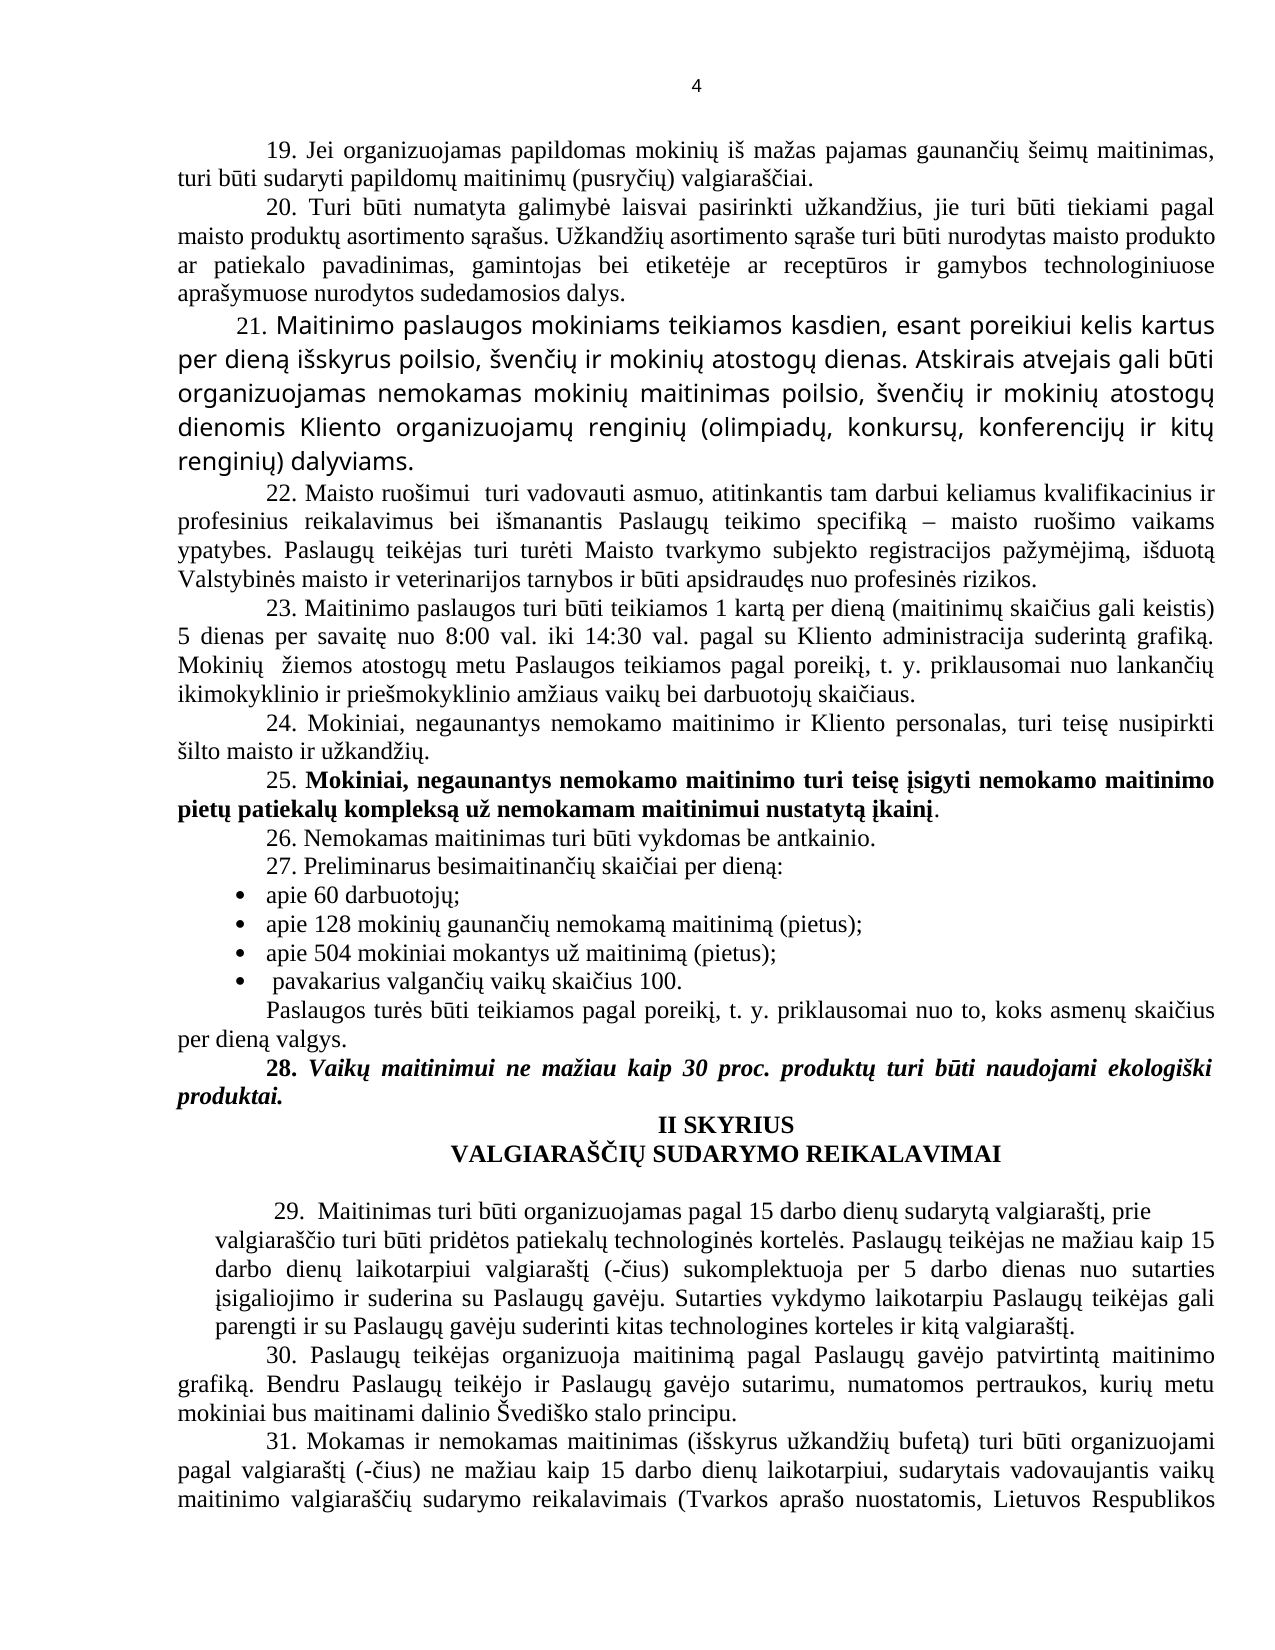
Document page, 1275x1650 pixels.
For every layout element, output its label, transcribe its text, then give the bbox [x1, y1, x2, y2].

text 26. Nemokamas maitinimas turi būti vykdomas be antkainio. [177, 823, 1216, 851]
text 23. Maitinimo paslaugos turi būti teikiamos 1 kartą per dieną (maitinimų skaičius gali keistis) 5 dienas per savaitę nuo 8:00 val. iki 14:30 val. pagal su Kliento administracija suderintą grafiką. Mokinių žiemos atostogų metu Paslaugos teikiamos pagal poreikį, t. y. priklausomai nuo lankančių ikimokyklinio ir priešmokyklinio amžiaus vaikų bei darbuotojų skaičiaus. [177, 593, 1216, 708]
list pavakarius valgančių vaikų skaičius 100. [177, 966, 1216, 995]
text 31. Mokamas ir nemokamas maitinimas (išskyrus užkandžių bufetą) turi būti organizuojami pagal valgiaraštį (-čius) ne mažiau kaip 15 darbo dienų laikotarpiui, sudarytais vadovaujantis vaikų maitinimo valgiaraščių sudarymo reikalavimais (Tvarkos aprašo nuostatomis, Lietuvos Respublikos [177, 1426, 1216, 1513]
text 19. Jei organizuojamas papildomas mokinių iš mažas pajamas gaunančių šeimų maitinimas, turi būti sudaryti papildomų maitinimų (pusryčių) valgiaraščiai. [177, 135, 1216, 192]
text 20. Turi būti numatyta galimybė laisvai pasirinkti užkandžius, jie turi būti tiekiami pagal maisto produktų asortimento sąrašus. Užkandžių asortimento sąraše turi būti nurodytas maisto produkto ar patiekalo pavadinimas, gamintojas bei etiketėje ar receptūros ir gamybos technologiniuose aprašymuose nurodytos sudedamosios dalys. [177, 192, 1216, 307]
text VALGIARAŠČIŲ SUDARYMO REIKALAVIMAI [177, 1139, 1216, 1168]
text 25. Mokiniai, negaunantys nemokamo maitinimo turi teisę įsigyti nemokamo maitinimo pietų patiekalų kompleksą už nemokamam maitinimui nustatytą įkainį. [177, 765, 1216, 823]
text 28. Vaikų maitinimui ne mažiau kaip 30 proc. produktų turi būti naudojami ekologiški produktai. [177, 1053, 1216, 1110]
list apie 60 darbuotojų; [177, 880, 1216, 909]
text II SKYRIUS [177, 1110, 1216, 1139]
text 24. Mokiniai, negaunantys nemokamo maitinimo ir Kliento personalas, turi teisę nusipirkti šilto maisto ir užkandžių. [177, 708, 1216, 765]
list apie 128 mokinių gaunančių nemokamą maitinimą (pietus); [177, 909, 1216, 938]
text 22. Maisto ruošimui turi vadovauti asmuo, atitinkantis tam darbui keliamus kvalifikacinius ir profesinius reikalavimus bei išmanantis Paslaugų teikimo specifiką – maisto ruošimo vaikams ypatybes. Paslaugų teikėjas turi turėti Maisto tvarkymo subjekto registracijos pažymėjimą, išduotą Valstybinės maisto ir veterinarijos tarnybos ir būti apsidraudęs nuo profesinės rizikos. [177, 478, 1216, 593]
text 30. Paslaugų teikėjas organizuoja maitinimą pagal Paslaugų gavėjo patvirtintą maitinimo grafiką. Bendru Paslaugų teikėjo ir Paslaugų gavėjo sutarimu, numatomos pertraukos, kurių metu mokiniai bus maitinami dalinio Švediško stalo principu. [177, 1340, 1216, 1426]
text 21. Maitinimo paslaugos mokiniams teikiamos kasdien, esant poreikiui kelis kartus per dieną išskyrus poilsio, švenčių ir mokinių atostogų dienas. Atskirais atvejais gali būti organizuojamas nemokamas mokinių maitinimas poilsio, švenčių ir mokinių atostogų dienomis Kliento organizuojamų renginių (olimpiadų, konkursų, konferencijų ir kitų renginių) dalyviams. [177, 307, 1216, 478]
text Paslaugos turės būti teikiamos pagal poreikį, t. y. priklausomai nuo to, koks asmenų skaičius per dieną valgys. [177, 995, 1216, 1053]
list apie 504 mokiniai mokantys už maitinimą (pietus); [177, 938, 1216, 966]
text 29. Maitinimas turi būti organizuojamas pagal 15 darbo dienų sudarytą valgiaraštį, prie [215, 1196, 1216, 1225]
text valgiaraščio turi būti pridėtos patiekalų technologinės kortelės. Paslaugų teikėjas ne mažiau kaip 15 darbo dienų laikotarpiui valgiaraštį (-čius) sukomplektuoja per 5 darbo dienas nuo sutarties įsigaliojimo ir suderina su Paslaugų gavėju. Sutarties vykdymo laikotarpiu Paslaugų teikėjas gali parengti ir su Paslaugų gavėju suderinti kitas technologines korteles ir kitą valgiaraštį. [215, 1225, 1216, 1340]
text 27. Preliminarus besimaitinančių skaičiai per dieną: [177, 851, 1216, 880]
